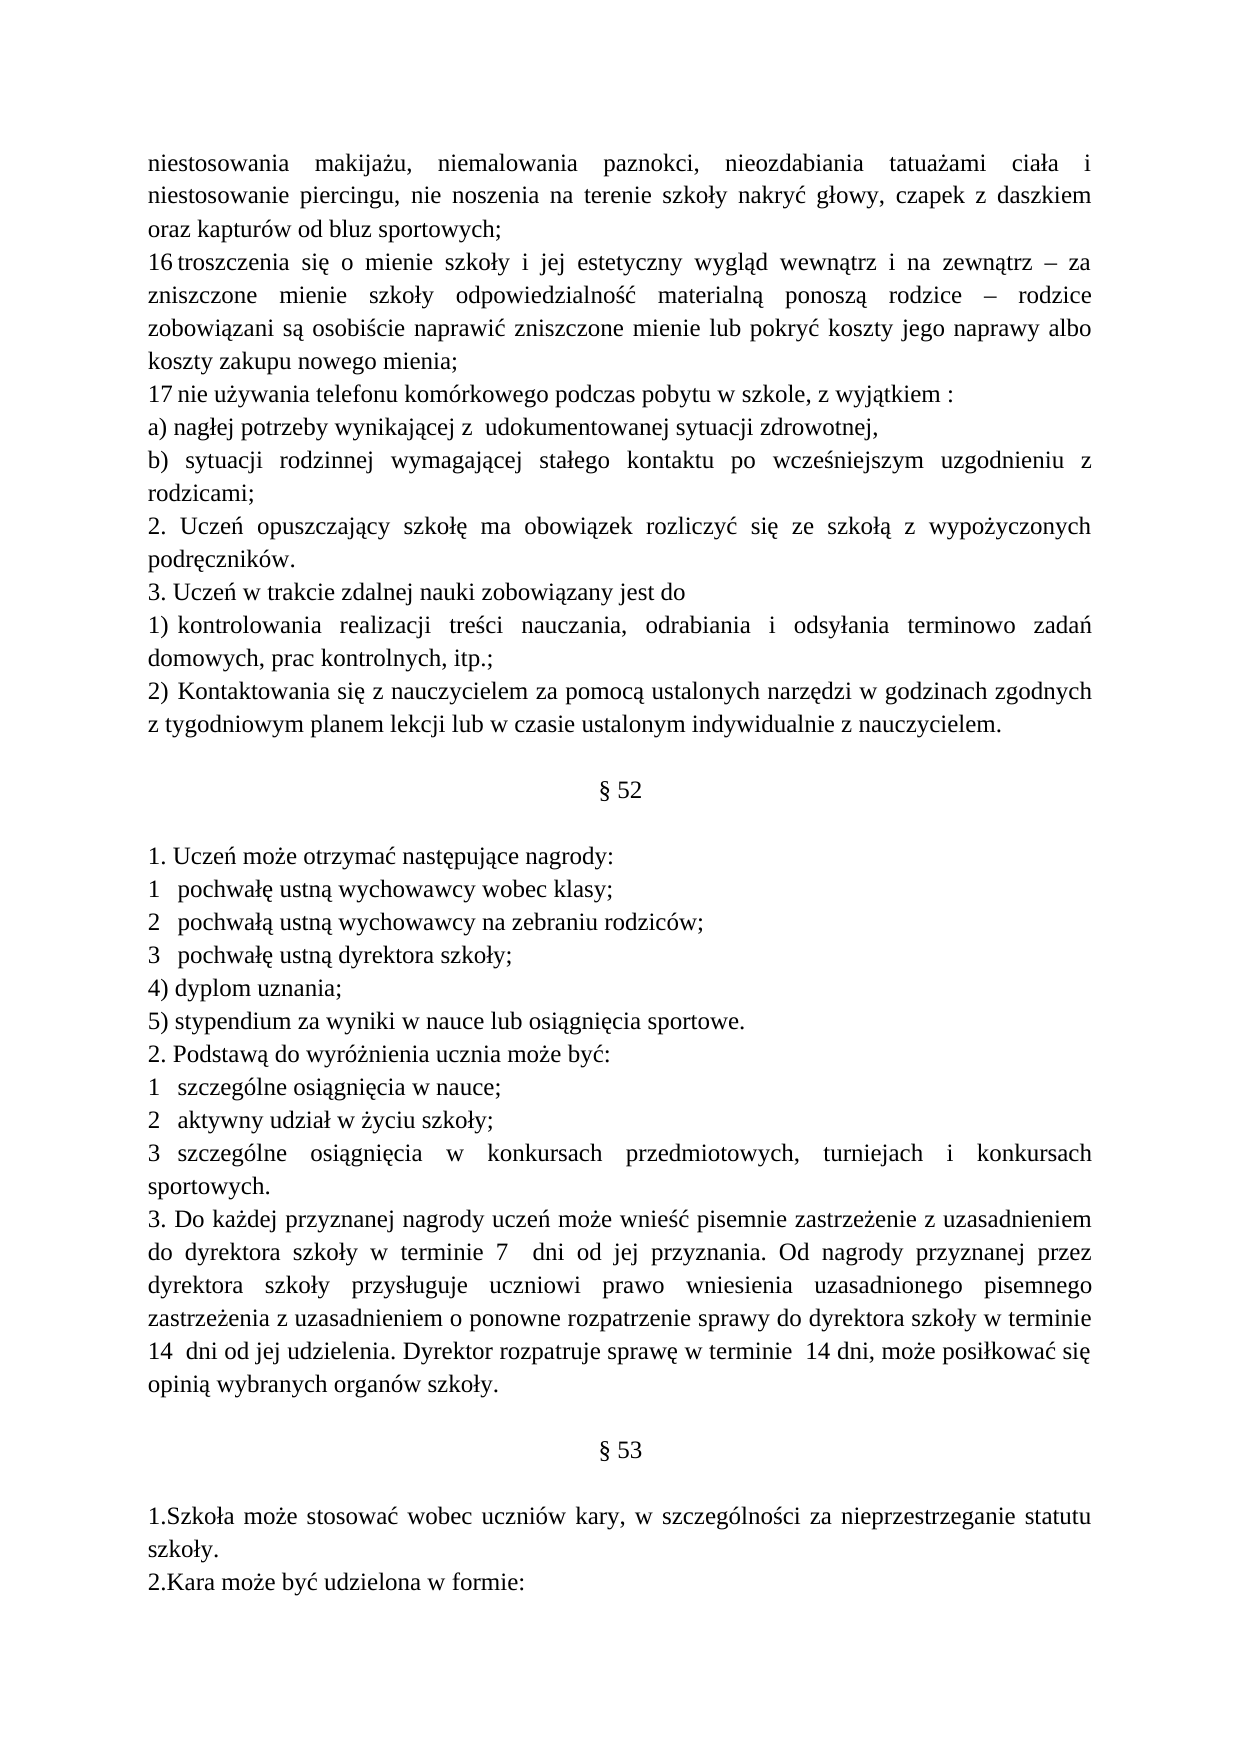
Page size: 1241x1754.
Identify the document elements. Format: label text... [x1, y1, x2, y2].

text 1. Uczeń może otrzymać następujące nagrody: [148, 841, 1093, 870]
text 3. Do każdej przyznanej nagrody uczeń może wnieść pisemnie zastrzeżenie z uzasadnieniem do dyrektora szkoły w terminie 7 dni od jej przyznania. Od nagrody przyznanej przez dyrektora szkoły przysługuje uczniowi prawo wniesienia uzasadnionego pisemnego zastrzeżenia z uzasadnieniem o ponowne rozpatrzenie sprawy do dyrektora szkoły w terminie 14 dni od jej udzielenia. Dyrektor rozpatruje sprawę w terminie 14 dni, może posiłkować się opinią wybranych organów szkoły. [148, 1204, 1093, 1398]
list troszczenia się o mienie szkoły i jej estetyczny wygląd wewnątrz i na zewnątrz – za zniszczone mienie szkoły odpowiedzialność materialną ponoszą rodzice – rodzice zobowiązani są osobiście naprawić zniszczone mienie lub pokryć koszty jego naprawy albo koszty zakupu nowego mienia; [148, 247, 1093, 374]
text 1) kontrolowania realizacji treści nauczania, odrabiania i odsyłania terminowo zadań domowych, prac kontrolnych, itp.; [148, 610, 1093, 672]
list pochwałę ustną dyrektora szkoły; [148, 940, 1093, 969]
text 2) Kontaktowania się z nauczycielem za pomocą ustalonych narzędzi w godzinach zgodnych z tygodniowym planem lekcji lub w czasie ustalonym indywidualnie z nauczycielem. [148, 676, 1093, 738]
text § 52 [148, 775, 1093, 804]
text 4) dyplom uznania; [148, 973, 1093, 1002]
text 2.Kara może być udzielona w formie: [148, 1567, 1093, 1596]
list szczególne osiągnięcia w nauce; [148, 1072, 1093, 1101]
text 1.Szkoła może stosować wobec uczniów kary, w szczególności za nieprzestrzeganie statutu szkoły. [148, 1501, 1093, 1563]
list pochwałą ustną wychowawcy na zebraniu rodziców; [148, 907, 1093, 936]
list nie używania telefonu komórkowego podczas pobytu w szkole, z wyjątkiem : [148, 379, 1093, 407]
list pochwałę ustną wychowawcy wobec klasy; [148, 874, 1093, 903]
text 3. Uczeń w trakcie zdalnej nauki zobowiązany jest do [148, 577, 1093, 606]
text § 53 [148, 1435, 1093, 1464]
text 2. Podstawą do wyróżnienia ucznia może być: [148, 1039, 1093, 1068]
text b) sytuacji rodzinnej wymagającej stałego kontaktu po wcześniejszym uzgodnieniu z rodzicami; [148, 445, 1093, 507]
text a) nagłej potrzeby wynikającej z udokumentowanej sytuacji zdrowotnej, [148, 412, 1093, 441]
list aktywny udział w życiu szkoły; [148, 1105, 1093, 1134]
text 5) stypendium za wyniki w nauce lub osiągnięcia sportowe. [148, 1006, 1093, 1035]
text 2. Uczeń opuszczający szkołę ma obowiązek rozliczyć się ze szkołą z wypożyczonych podręczników. [148, 511, 1093, 573]
list niestosowania makijażu, niemalowania paznokci, nieozdabiania tatuażami ciała i niestosowanie piercingu, nie noszenia na terenie szkoły nakryć głowy, czapek z daszkiem oraz kapturów od bluz sportowych; [148, 148, 1093, 242]
list szczególne osiągnięcia w konkursach przedmiotowych, turniejach i konkursach sportowych. [148, 1138, 1093, 1200]
